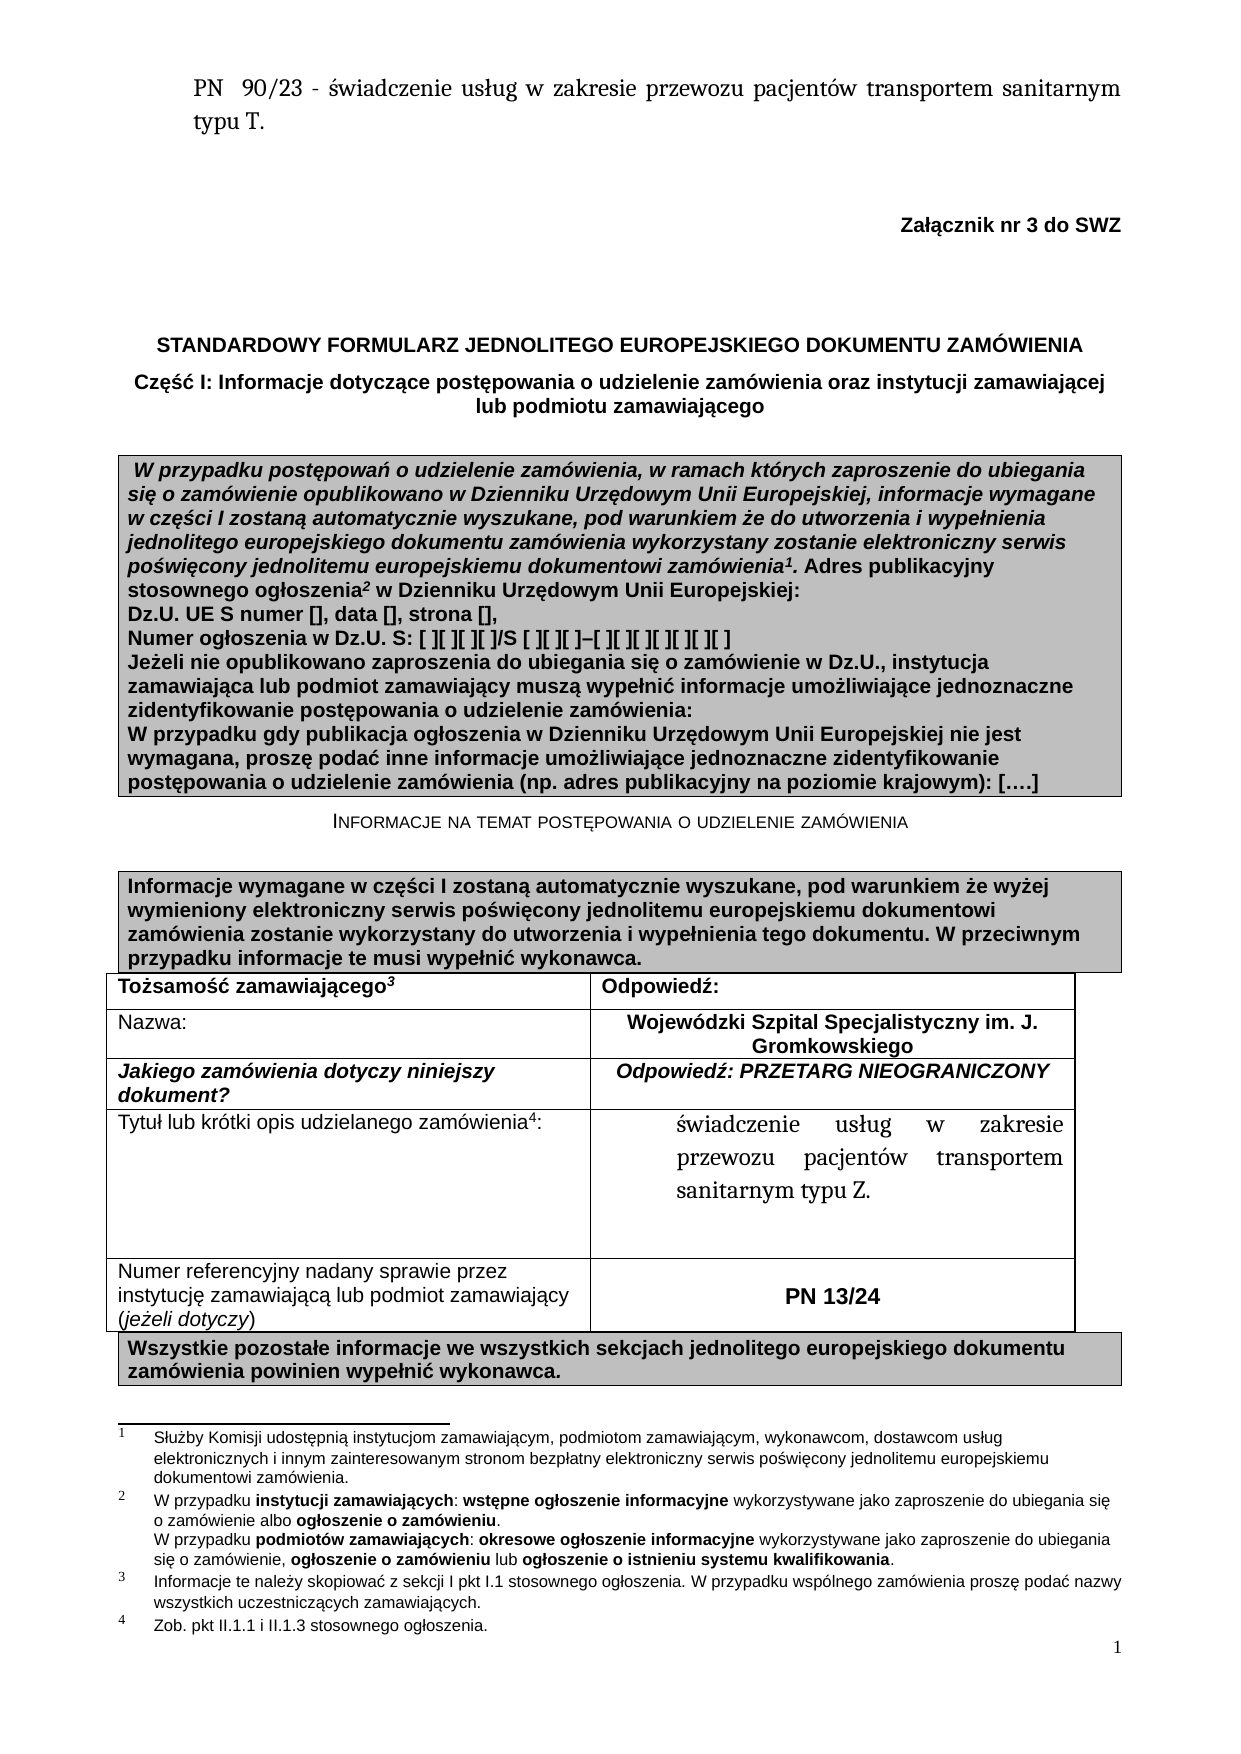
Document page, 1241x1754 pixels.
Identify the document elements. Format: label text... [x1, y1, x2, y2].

table_cell Tytuł lub krótki opis udzielanego zamówienia: [107, 1110, 590, 1258]
table_cell Jakiego zamówienia dotyczy niniejszy dokument? [107, 1059, 590, 1108]
text W przypadku instytucji zamawiających: wstępne ogłoszenie informacyjne wykorzystywane jako zaproszenie do ubiegania się o zamówienie albo ogłoszenie o zamówieniu. W przypadku podmiotów zamawiających: okresowe ogłoszenie informacyjne wykorzystywane jako zaproszenie do ubiegania się o zamówienie, ogłoszenie o zamówieniu lub ogłoszenie o istnieniu systemu kwalifikowania. [118, 1487, 1122, 1568]
text Informacje wymagane w części I zostaną automatycznie wyszukane, pod warunkiem że wyżej wymieniony elektroniczny serwis poświęcony jednolitemu europejskiemu dokumentowi zamówienia zostanie wykorzystany do utworzenia i wypełnienia tego dokumentu. W przeciwnym przypadku informacje te musi wypełnić wykonawca. [119, 872, 1121, 972]
table_cell Nazwa: [107, 1010, 590, 1058]
text W przypadku postępowań o udzielenie zamówienia, w ramach których zaproszenie do ubiegania się o zamówienie opublikowano w Dzienniku Urzędowym Unii Europejskiej, informacje wymagane w części I zostaną automatycznie wyszukane, pod warunkiem że do utworzenia i wypełnienia jednolitego europejskiego dokumentu zamówienia wykorzystany zostanie elektroniczny serwis poświęcony jednolitemu europejskiemu dokumentowi zamówienia. Adres publikacyjny stosownego ogłoszenia w Dzienniku Urzędowym Unii Europejskiej: [119, 456, 1121, 599]
text Jeżeli nie opublikowano zaproszenia do ubiegania się o zamówienie w Dz.U., instytucja zamawiająca lub podmiot zamawiający muszą wypełnić informacje umożliwiające jednoznaczne zidentyfikowanie postępowania o udzielenie zamówienia: [119, 647, 1121, 718]
table_cell świadczenie usług w zakresie przewozu pacjentów transportem sanitarnym typu Z. [591, 1110, 1074, 1258]
title Część I: Informacje dotyczące postępowania o udzielenie zamówienia oraz instytucji zamawiającej lub podmiotu zamawiającego [118, 369, 1122, 417]
text Numer ogłoszenia w Dz.U. S: [ ][ ][ ][ ]/S [ ][ ][ ]–[ ][ ][ ][ ][ ][ ][ ] [119, 623, 1121, 647]
table_header Odpowiedź: [591, 974, 1074, 1009]
table_cell PN 13/24 [591, 1259, 1074, 1331]
text Dz.U. UE S numer [], data [], strona [], [119, 599, 1121, 623]
text Standardowy formularz jednolitego europejskiego dokumentu zamówienia [118, 333, 1122, 357]
text Wszystkie pozostałe informacje we wszystkich sekcjach jednolitego europejskiego dokumentu zamówienia powinien wypełnić wykonawca. [119, 1333, 1121, 1385]
table_cell Odpowiedź: PRZETARG NIEOGRANICZONY [591, 1059, 1074, 1108]
title Informacje na temat postępowania o udzielenie zamówienia [118, 809, 1122, 833]
text W przypadku gdy publikacja ogłoszenia w Dzienniku Urzędowym Unii Europejskiej nie jest wymagana, proszę podać inne informacje umożliwiające jednoznaczne zidentyfikowanie postępowania o udzielenie zamówienia (np. adres publikacyjny na poziomie krajowym): [….] [119, 718, 1121, 796]
table_cell Numer referencyjny nadany sprawie przez instytucję zamawiającą lub podmiot zamawiający (jeżeli dotyczy) [107, 1259, 590, 1331]
table_header Tożsamość zamawiającego [107, 974, 590, 1009]
table_cell Wojewódzki Szpital Specjalistyczny im. J. Gromkowskiego [591, 1010, 1074, 1058]
text Służby Komisji udostępnią instytucjom zamawiającym, podmiotom zamawiającym, wykonawcom, dostawcom usług elektronicznych i innym zainteresowanym stronom bezpłatny elektroniczny serwis poświęcony jednolitemu europejskiemu dokumentowi zamówienia. [118, 1424, 1122, 1487]
